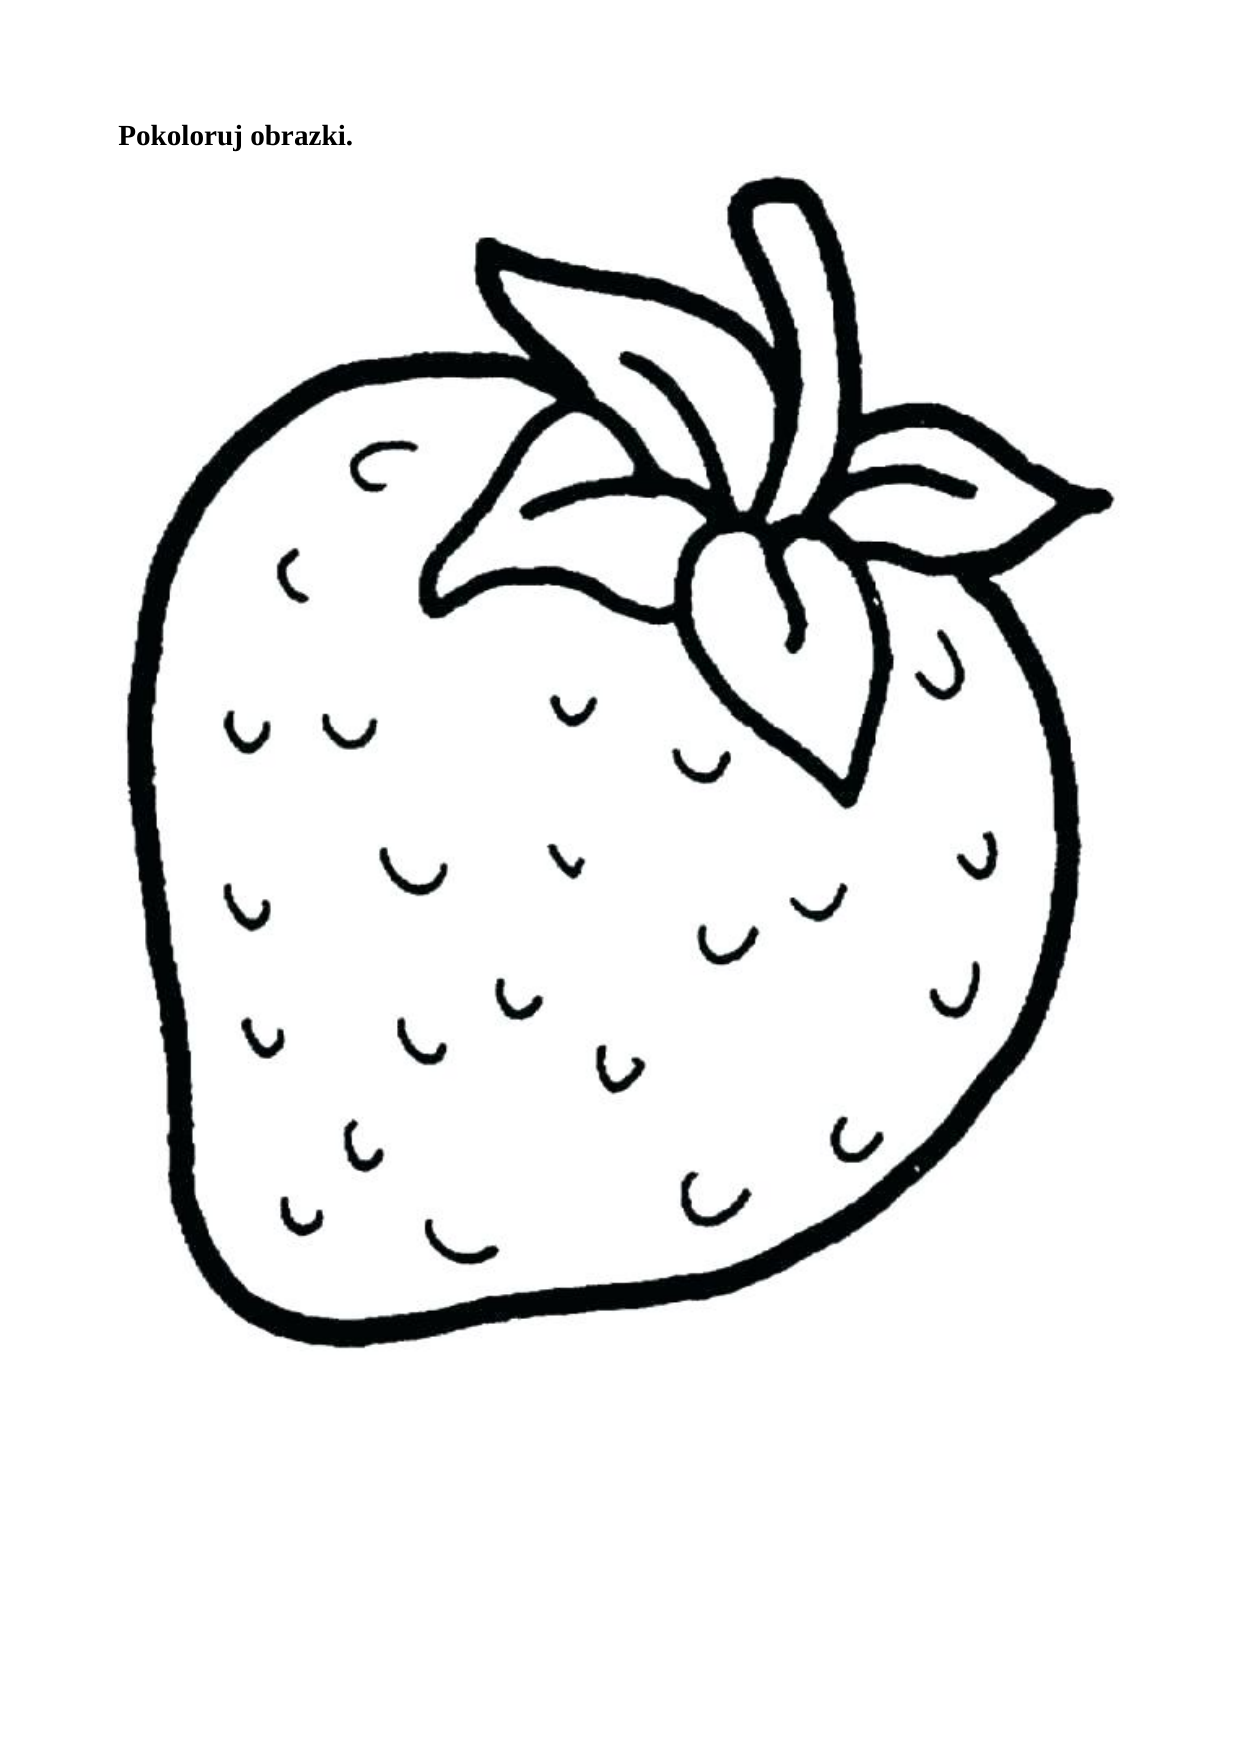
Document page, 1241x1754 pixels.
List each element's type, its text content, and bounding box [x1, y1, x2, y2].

picture [118, 168, 1123, 1358]
text Pokoloruj obrazki. [118, 118, 1122, 152]
